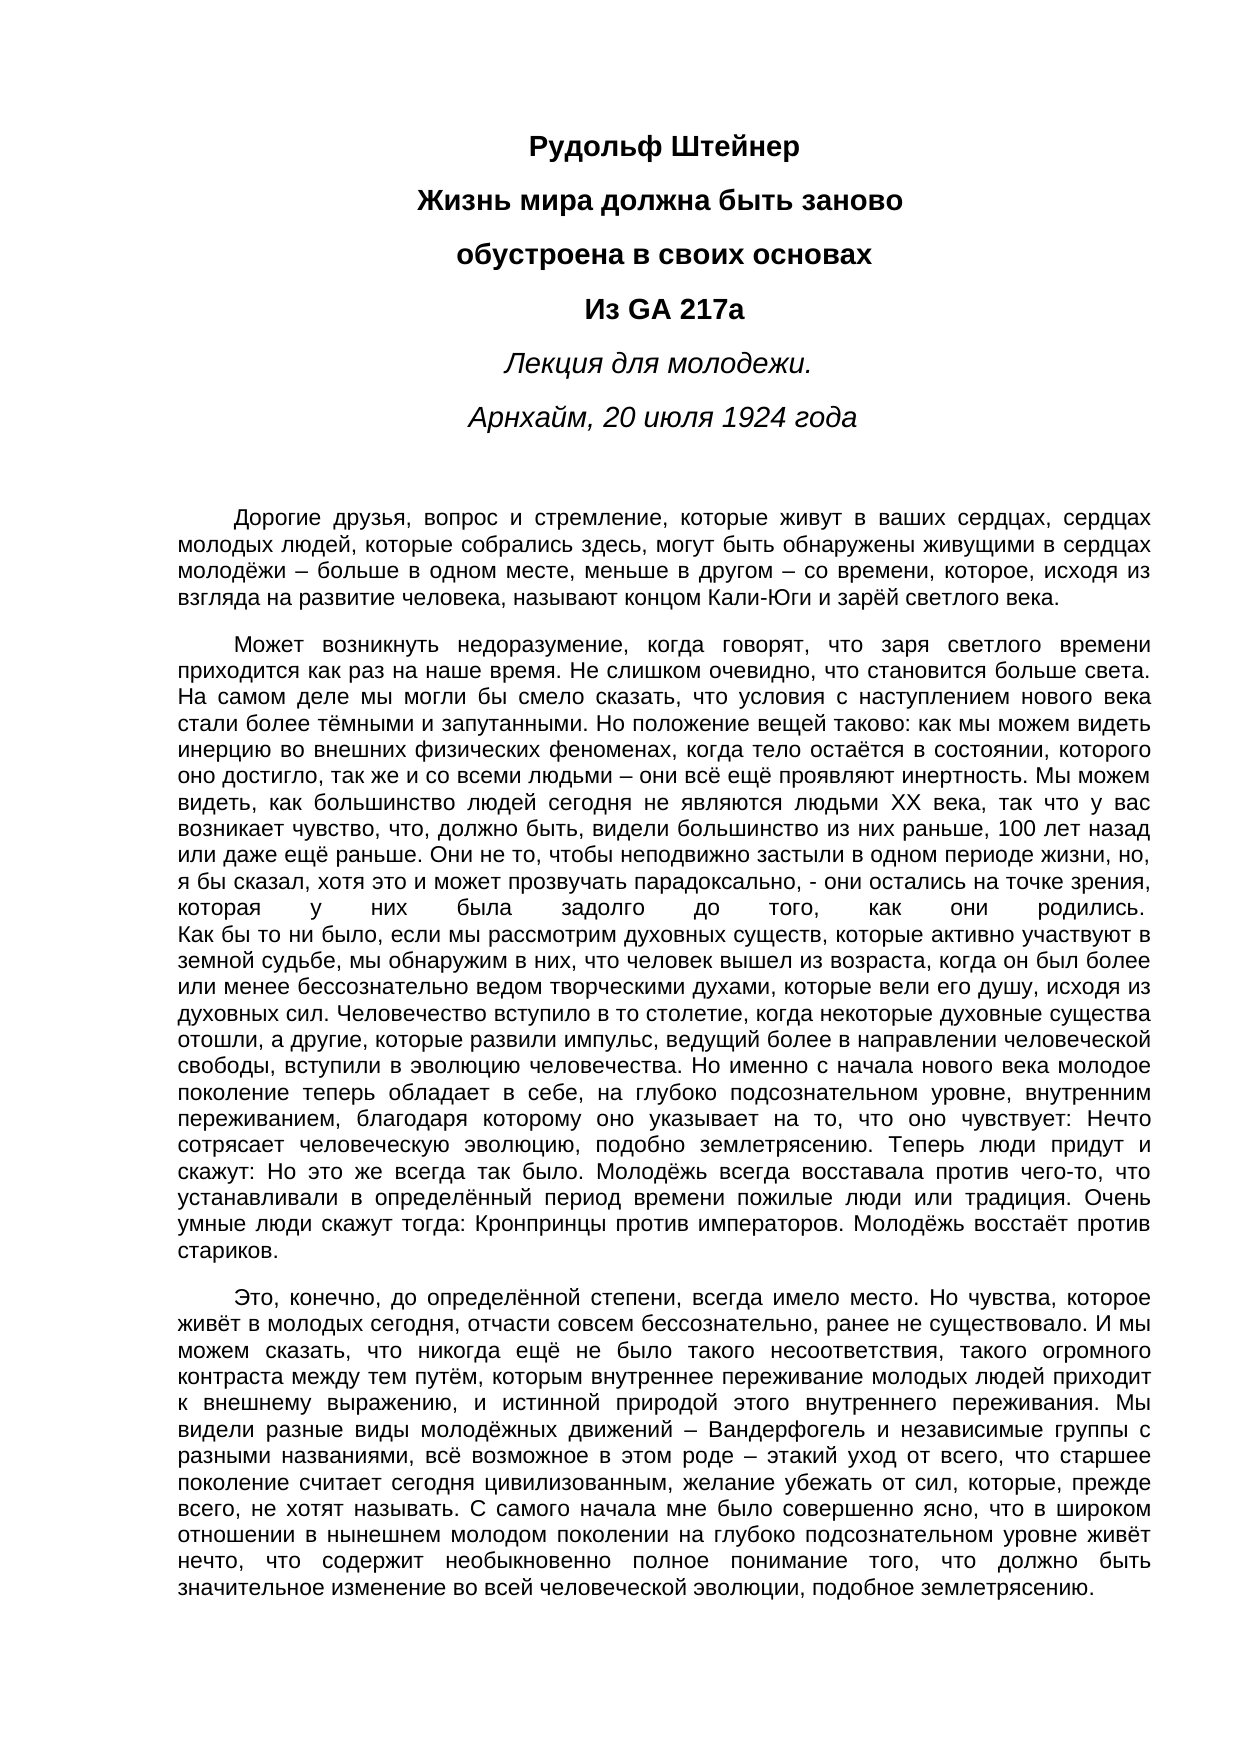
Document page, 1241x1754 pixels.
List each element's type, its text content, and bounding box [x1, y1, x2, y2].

text обустроена в своих основах [177, 237, 1152, 271]
text Лекция для молодежи. [177, 346, 1152, 379]
text Может возникнуть недоразумение, когда говорят, что заря светлого времени приходится как раз на наше время. Не слишком очевидно, что становится больше света. На самом деле мы могли бы смело сказать, что условия с наступлением нового века стали более тёмными и запутанными. Но положение вещей таково: как мы можем видеть инерцию во внешних физических феноменах, когда тело остаётся в состоянии, которого оно достигло, так же и со всеми людьми – они всё ещё проявляют инертность. Мы можем видеть, как большинство людей сегодня не являются людьми ХХ века, так что у вас возникает чувство, что, должно быть, видели большинство из них раньше, 100 лет назад или даже ещё раньше. Они не то, чтобы неподвижно застыли в одном периоде жизни, но, я бы сказал, хотя это и может прозвучать парадоксально, - они остались на точке зрения, которая у них была задолго до того, как они родились. Как бы то ни было, если мы рассмотрим духовных существ, которые активно участвуют в земной судьбе, мы обнаружим в них, что человек вышел из возраста, когда он был более или менее бессознательно ведом творческими духами, которые вели его душу, исходя из духовных сил. Человечество вступило в то столетие, когда некоторые духовные существа отошли, а другие, которые развили импульс, ведущий более в направлении человеческой свободы, вступили в эволюцию человечества. Но именно с начала нового века молодое поколение теперь обладает в себе, на глубоко подсознательном уровне, внутренним переживанием, благодаря которому оно указывает на то, что оно чувствует: Нечто сотрясает человеческую эволюцию, подобно землетрясению. Теперь люди придут и скажут: Но это же всегда так было. Молодёжь всегда восставала против чего-то, что устанавливали в определённый период времени пожилые люди или традиция. Очень умные люди скажут тогда: Кронпринцы против императоров. Молодёжь восстаёт против стариков. [177, 631, 1152, 1263]
text Из GA 217а [177, 292, 1152, 325]
text Дорогие друзья, вопрос и стремление, которые живут в ваших сердцах, сердцах молодых людей, которые собрались здесь, могут быть обнаружены живущими в сердцах молодёжи – больше в одном месте, меньше в другом – со времени, которое, исходя из взгляда на развитие человека, называют концом Кали-Юги и зарёй светлого века. [177, 504, 1152, 610]
text Рудольф Штейнер [177, 128, 1152, 162]
text Арнхайм, 20 июля 1924 года [177, 400, 1152, 434]
text Это, конечно, до определённой степени, всегда имело место. Но чувства, которое живёт в молодых сегодня, отчасти совсем бессознательно, ранее не существовало. И мы можем сказать, что никогда ещё не было такого несоответствия, такого огромного контраста между тем путём, которым внутреннее переживание молодых людей приходит к внешнему выражению, и истинной природой этого внутреннего переживания. Мы видели разные виды молодёжных движений – Вандерфогель и независимые группы с разными названиями, всё возможное в этом роде – этакий уход от всего, что старшее поколение считает сегодня цивилизованным, желание убежать от сил, которые, прежде всего, не хотят называть. С самого начала мне было совершенно ясно, что в широком отношении в нынешнем молодом поколении на глубоко подсознательном уровне живёт нечто, что содержит необыкновенно полное понимание того, что должно быть значительное изменение во всей человеческой эволюции, подобное землетрясению. [177, 1284, 1152, 1600]
text Жизнь мира должна быть заново [177, 183, 1152, 216]
